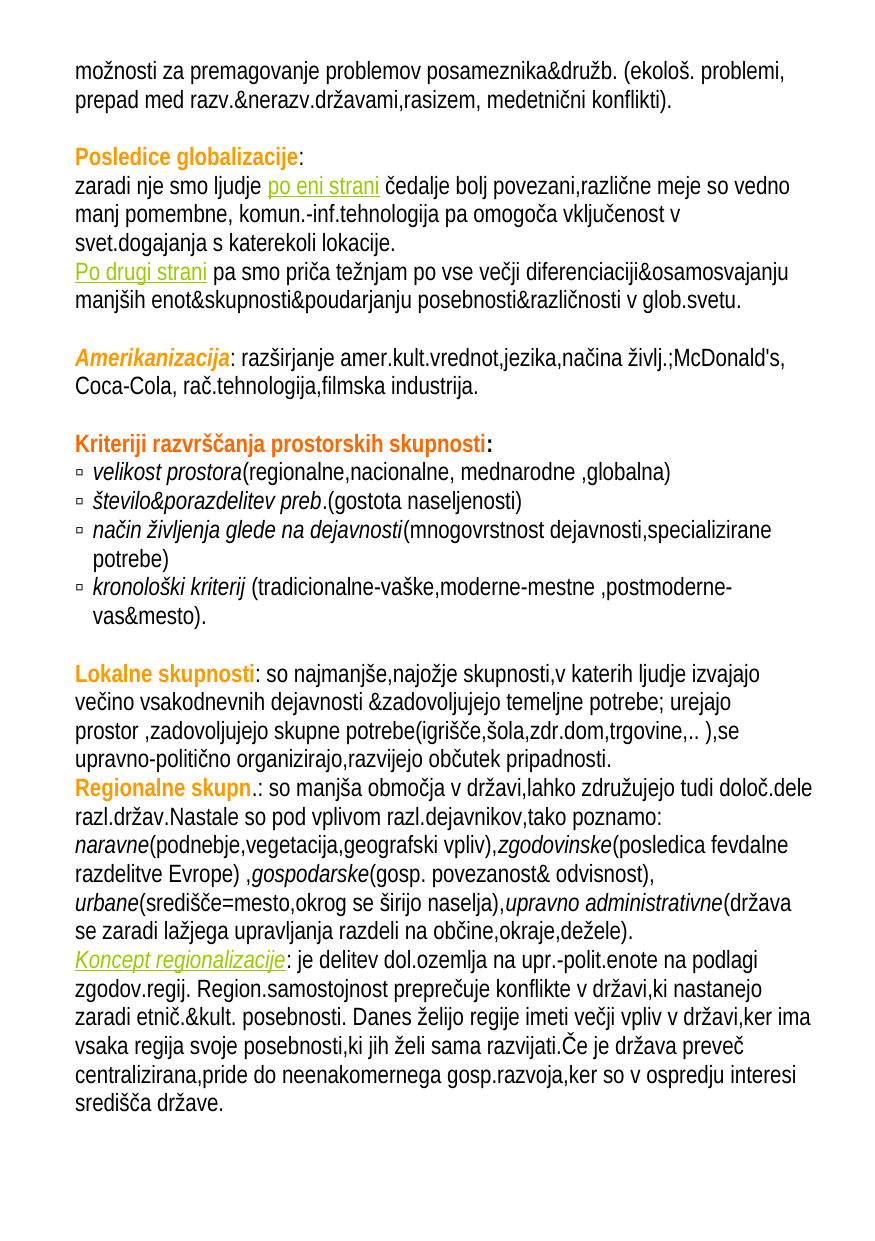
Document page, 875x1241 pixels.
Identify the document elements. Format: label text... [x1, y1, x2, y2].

text Po drugi strani pa smo priča težnjam po vse večji diferenciaciji&osamosvajanju manjših enot&skupnosti&poudarjanju posebnosti&različnosti v glob.svetu. [75, 257, 815, 314]
text Lokalne skupnosti: so najmanjše,najožje skupnosti,v katerih ljudje izvajajo večino vsakodnevnih dejavnosti &zadovoljujejo temeljne potrebe; urejajo prostor ,zadovoljujejo skupne potrebe(igrišče,šola,zdr.dom,trgovine,.. ),se upravno-politično organizirajo,razvijejo občutek pripadnosti. [75, 658, 815, 773]
text Regionalne skupn.: so manjša območja v državi,lahko združujejo tudi določ.dele razl.držav.Nastale so pod vplivom razl.dejavnikov,tako poznamo: naravne(podnebje,vegetacija,geografski vpliv),zgodovinske(posledica fevdalne razdelitve Evrope) ,gospodarske(gosp. povezanost& odvisnost), urbane(središče=mesto,okrog se širijo naselja),upravno administrativne(država se zaradi lažjega upravljanja razdeli na občine,okraje,dežele). [75, 773, 815, 945]
list število&porazdelitev preb.(gostota naseljenosti) [75, 486, 815, 515]
list način življenja glede na dejavnosti(mnogovrstnost dejavnosti,specializirane potrebe) [75, 515, 815, 572]
list velikost prostora(regionalne,nacionalne, mednarodne ,globalna) [75, 457, 815, 486]
text Posledice globalizacije: [75, 142, 815, 171]
text možnosti za premagovanje problemov posameznika&družb. (ekološ. problemi, prepad med razv.&nerazv.državami,rasizem, medetnični konflikti). [75, 56, 815, 113]
list kronološki kriterij (tradicionalne-vaške,moderne-mestne ,postmoderne-vas&mesto). [75, 572, 815, 630]
text Koncept regionalizacije: je delitev dol.ozemlja na upr.-polit.enote na podlagi zgodov.regij. Region.samostojnost preprečuje konflikte v državi,ki nastanejo zaradi etnič.&kult. posebnosti. Danes želijo regije imeti večji vpliv v državi,ker ima vsaka regija svoje posebnosti,ki jih želi sama razvijati.Če je država preveč centralizirana,pride do neenakomernega gosp.razvoja,ker so v ospredju interesi središča države. [75, 945, 815, 1117]
text zaradi nje smo ljudje po eni strani čedalje bolj povezani,različne meje so vedno manj pomembne, komun.-inf.tehnologija pa omogoča vključenost v svet.dogajanja s katerekoli lokacije. [75, 171, 815, 257]
text Amerikanizacija: razširjanje amer.kult.vrednot,jezika,načina življ.;McDonald's, Coca-Cola, rač.tehnologija,filmska industrija. [75, 343, 815, 400]
text Kriteriji razvrščanja prostorskih skupnosti: [75, 428, 815, 457]
